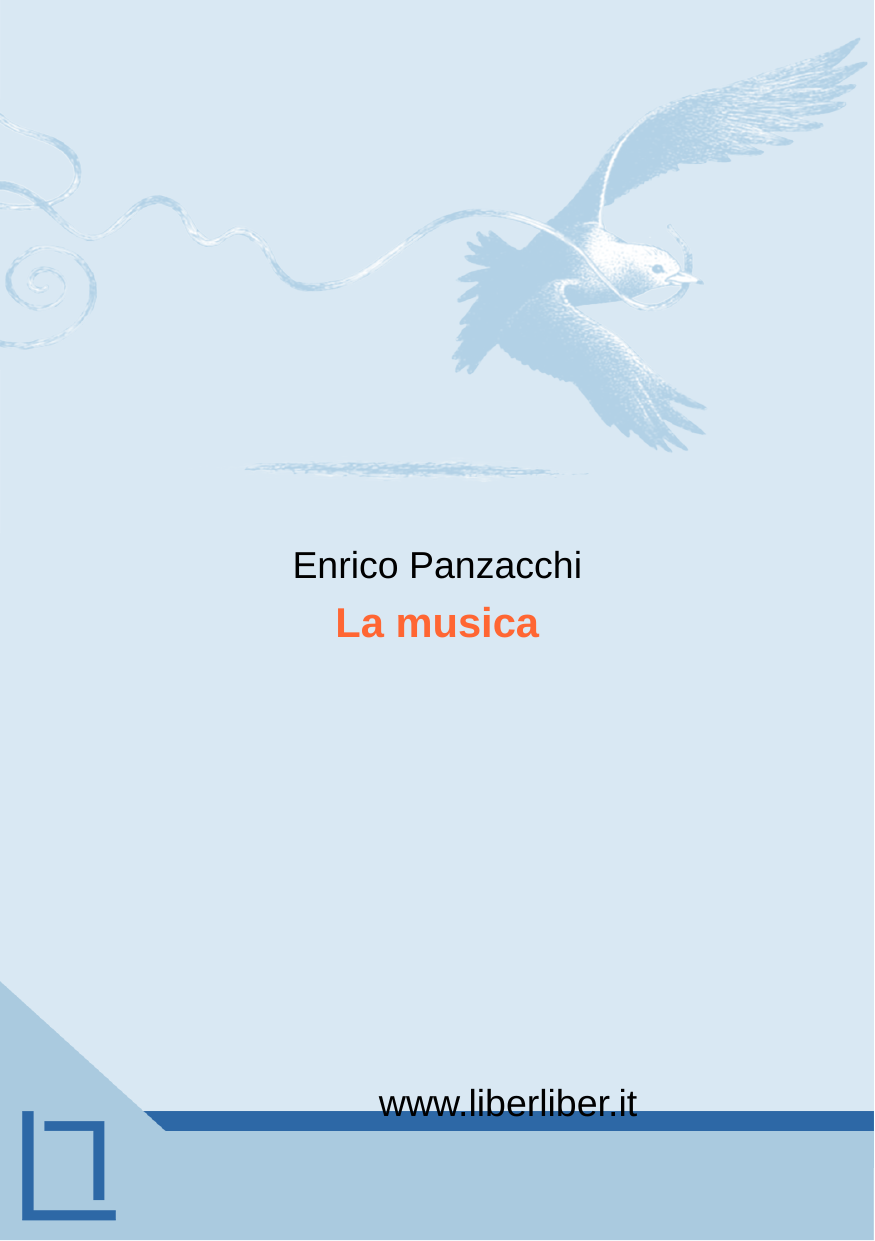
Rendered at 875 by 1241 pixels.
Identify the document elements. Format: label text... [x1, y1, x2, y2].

picture [0, 0, 874, 1241]
text www.liberliber.it [331, 1081, 685, 1124]
text Enrico Panzacchi [94, 543, 779, 586]
text La musica [94, 598, 779, 646]
